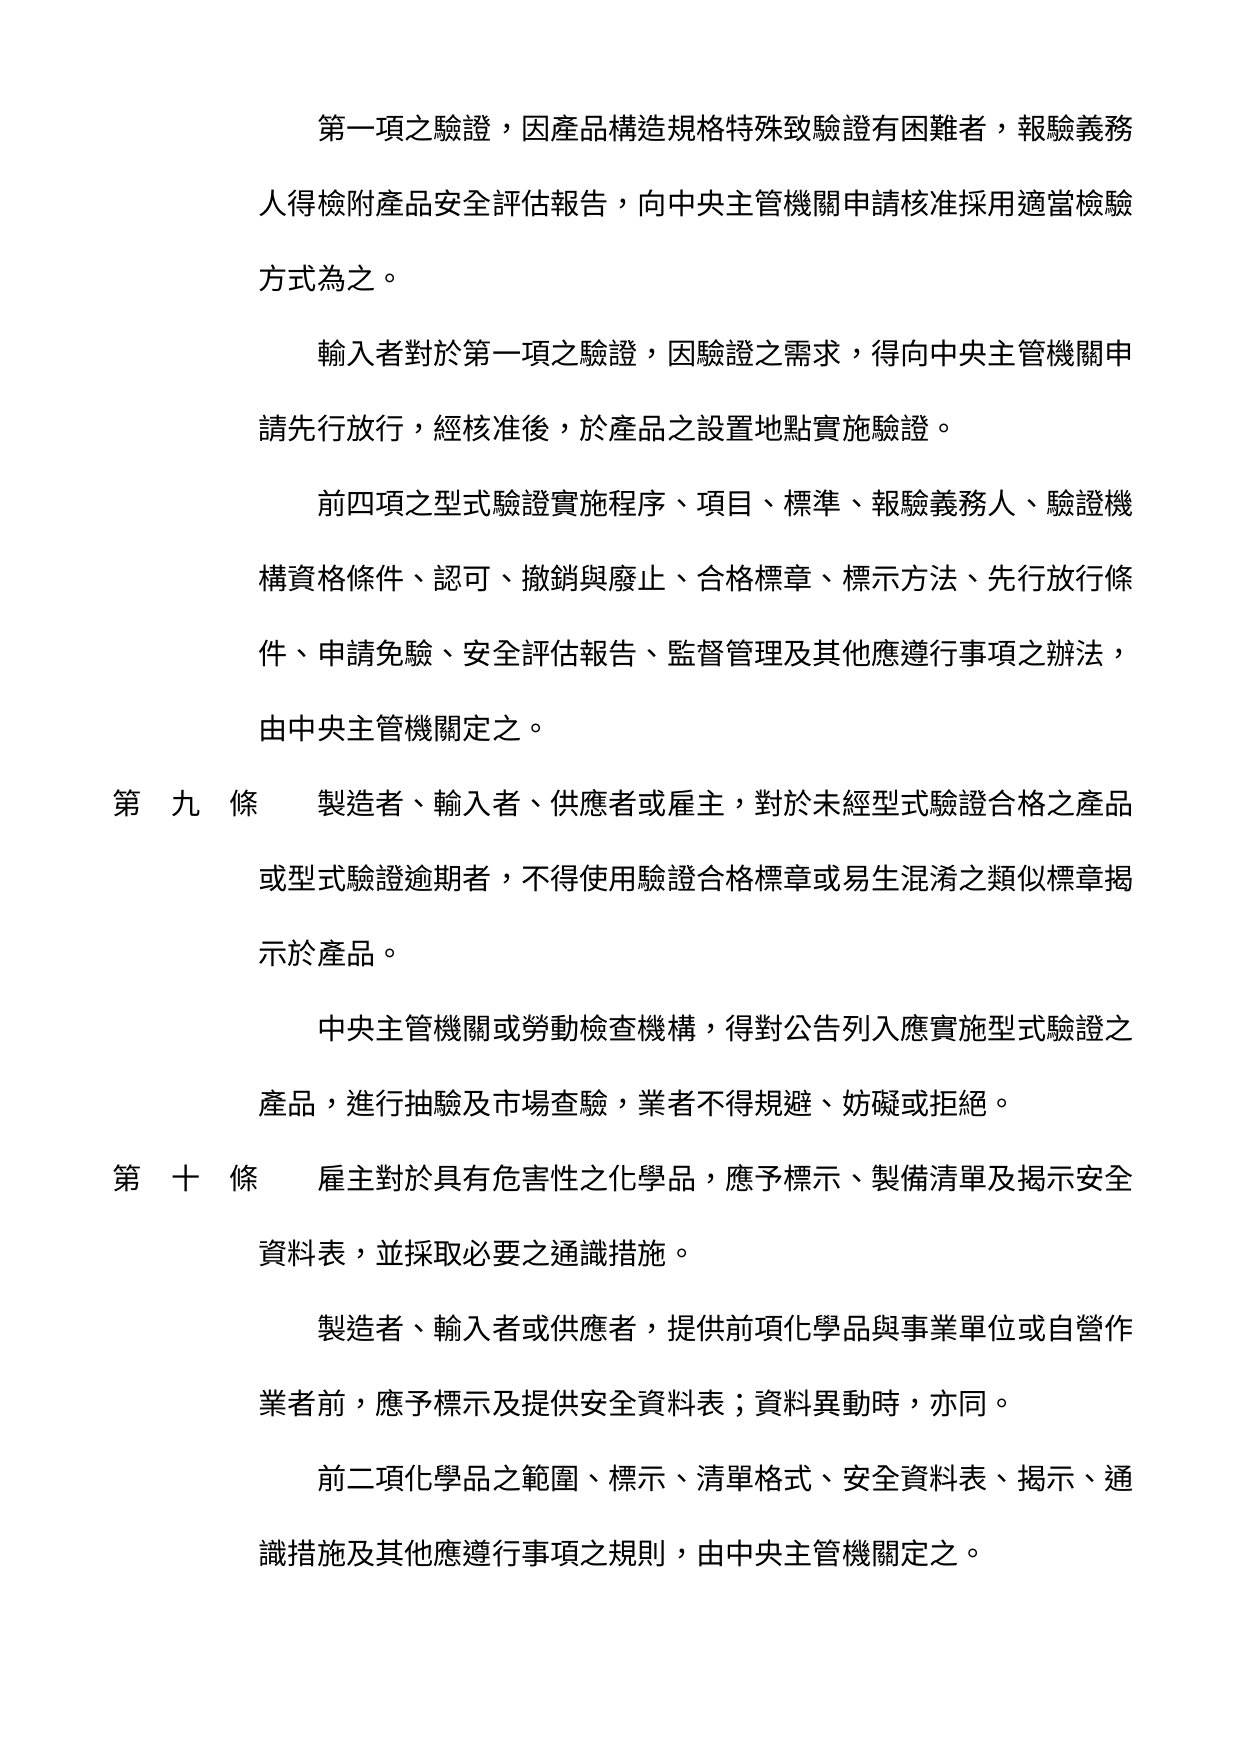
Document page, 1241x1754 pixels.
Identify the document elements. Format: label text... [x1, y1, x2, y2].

text 第 九 條 製造者、輸入者、供應者或雇主，對於未經型式驗證合格之產品或型式驗證逾期者，不得使用驗證合格標章或易生混淆之類似標章揭示於產品。 [113, 764, 1133, 989]
text 輸入者對於第一項之驗證，因驗證之需求，得向中央主管機關申請先行放行，經核准後，於產品之設置地點實施驗證。 [258, 314, 1133, 464]
text 前四項之型式驗證實施程序、項目、標準、報驗義務人、驗證機構資格條件、認可、撤銷與廢止、合格標章、標示方法、先行放行條件、申請免驗、安全評估報告、監督管理及其他應遵行事項之辦法，由中央主管機關定之。 [258, 464, 1133, 764]
text 第 十 條 雇主對於具有危害性之化學品，應予標示、製備清單及揭示安全資料表，並採取必要之通識措施。 [113, 1139, 1133, 1289]
text 中央主管機關或勞動檢查機構，得對公告列入應實施型式驗證之產品，進行抽驗及市場查驗，業者不得規避、妨礙或拒絕。 [258, 989, 1133, 1139]
text 製造者、輸入者或供應者，提供前項化學品與事業單位或自營作業者前，應予標示及提供安全資料表；資料異動時，亦同。 [258, 1289, 1133, 1439]
text 第一項之驗證，因產品構造規格特殊致驗證有困難者，報驗義務人得檢附產品安全評估報告，向中央主管機關申請核准採用適當檢驗方式為之。 [258, 89, 1133, 314]
text 前二項化學品之範圍、標示、清單格式、安全資料表、揭示、通識措施及其他應遵行事項之規則，由中央主管機關定之。 [258, 1439, 1133, 1589]
